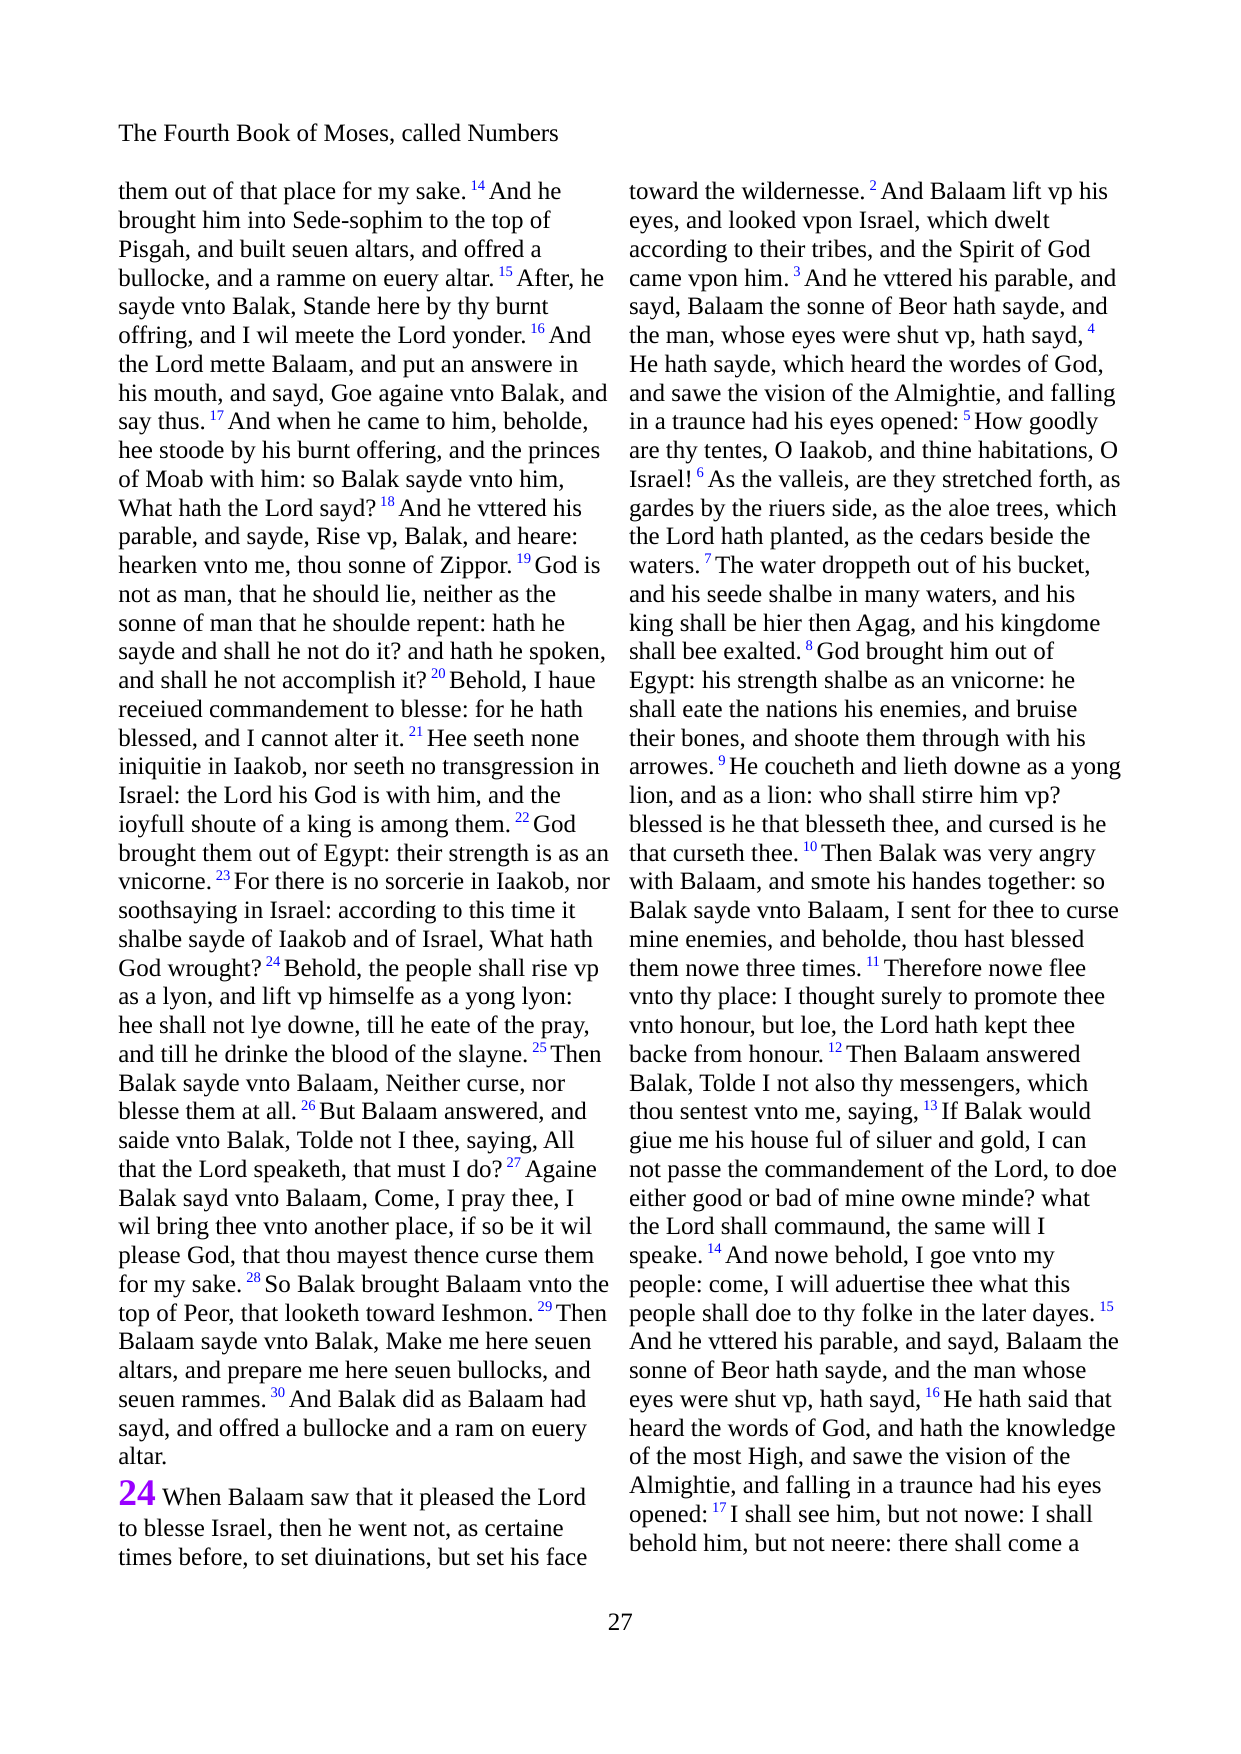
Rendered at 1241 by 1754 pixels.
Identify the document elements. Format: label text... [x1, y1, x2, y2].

text them out of that place for my sake. 14 And he brought him into Sede-sophim to the top of Pisgah, and built seuen altars, and offred a bullocke, and a ramme on euery altar. 15 After, he sayde vnto Balak, Stande here by thy burnt offring, and I wil meete the Lord yonder. 16 And the Lord mette Balaam, and put an answere in his mouth, and sayd, Goe againe vnto Balak, and say thus. 17 And when he came to him, beholde, hee stoode by his burnt offering, and the princes of Moab with him: so Balak sayde vnto him, What hath the Lord sayd? 18 And he vttered his parable, and sayde, Rise vp, Balak, and heare: hearken vnto me, thou sonne of Zippor. 19 God is not as man, that he should lie, neither as the sonne of man that he shoulde repent: hath he sayde and shall he not do it? and hath he spoken, and shall he not accomplish it? 20 Behold, I haue receiued commandement to blesse: for he hath blessed, and I cannot alter it. 21 Hee seeth none iniquitie in Iaakob, nor seeth no transgression in Israel: the Lord his God is with him, and the ioyfull shoute of a king is among them. 22 God brought them out of Egypt: their strength is as an vnicorne. 23 For there is no sorcerie in Iaakob, nor soothsaying in Israel: according to this time it shalbe sayde of Iaakob and of Israel, What hath God wrought? 24 Behold, the people shall rise vp as a lyon, and lift vp himselfe as a yong lyon: hee shall not lye downe, till he eate of the pray, and till he drinke the blood of the slayne. 25 Then Balak sayde vnto Balaam, Neither curse, nor blesse them at all. 26 But Balaam answered, and saide vnto Balak, Tolde not I thee, saying, All that the Lord speaketh, that must I do? 27 Againe Balak sayd vnto Balaam, Come, I pray thee, I wil bring thee vnto another place, if so be it wil please God, that thou mayest thence curse them for my sake. 28 So Balak brought Balaam vnto the top of Peor, that looketh toward Ieshmon. 29 Then Balaam sayde vnto Balak, Make me here seuen altars, and prepare me here seuen bullocks, and seuen rammes. 30 And Balak did as Balaam had sayd, and offred a bullocke and a ram on euery altar. [118, 176, 611, 1470]
text 24 When Balaam saw that it pleased the Lord to blesse Israel, then he went not, as certaine times before, to set diuinations, but set his face [118, 1470, 611, 1571]
text toward the wildernesse. 2 And Balaam lift vp his eyes, and looked vpon Israel, which dwelt according to their tribes, and the Spirit of God came vpon him. 3 And he vttered his parable, and sayd, Balaam the sonne of Beor hath sayde, and the man, whose eyes were shut vp, hath sayd, 4 He hath sayde, which heard the wordes of God, and sawe the vision of the Almightie, and falling in a traunce had his eyes opened: 5 How goodly are thy tentes, O Iaakob, and thine habitations, O Israel! 6 As the valleis, are they stretched forth, as gardes by the riuers side, as the aloe trees, which the Lord hath planted, as the cedars beside the waters. 7 The water droppeth out of his bucket, and his seede shalbe in many waters, and his king shall be hier then Agag, and his kingdome shall bee exalted. 8 God brought him out of Egypt: his strength shalbe as an vnicorne: he shall eate the nations his enemies, and bruise their bones, and shoote them through with his arrowes. 9 He coucheth and lieth downe as a yong lion, and as a lion: who shall stirre him vp? blessed is he that blesseth thee, and cursed is he that curseth thee. 10 Then Balak was very angry with Balaam, and smote his handes together: so Balak sayde vnto Balaam, I sent for thee to curse mine enemies, and beholde, thou hast blessed them nowe three times. 11 Therefore nowe flee vnto thy place: I thought surely to promote thee vnto honour, but loe, the Lord hath kept thee backe from honour. 12 Then Balaam answered Balak, Tolde I not also thy messengers, which thou sentest vnto me, saying, 13 If Balak would giue me his house ful of siluer and gold, I can not passe the commandement of the Lord, to doe either good or bad of mine owne minde? what the Lord shall commaund, the same will I speake. 14 And nowe behold, I goe vnto my people: come, I will aduertise thee what this people shall doe to thy folke in the later dayes. 15 And he vttered his parable, and sayd, Balaam the sonne of Beor hath sayde, and the man whose eyes were shut vp, hath sayd, 16 He hath said that heard the words of God, and hath the knowledge of the most High, and sawe the vision of the Almightie, and falling in a traunce had his eyes opened: 17 I shall see him, but not nowe: I shall behold him, but not neere: there shall come a [629, 176, 1122, 1556]
